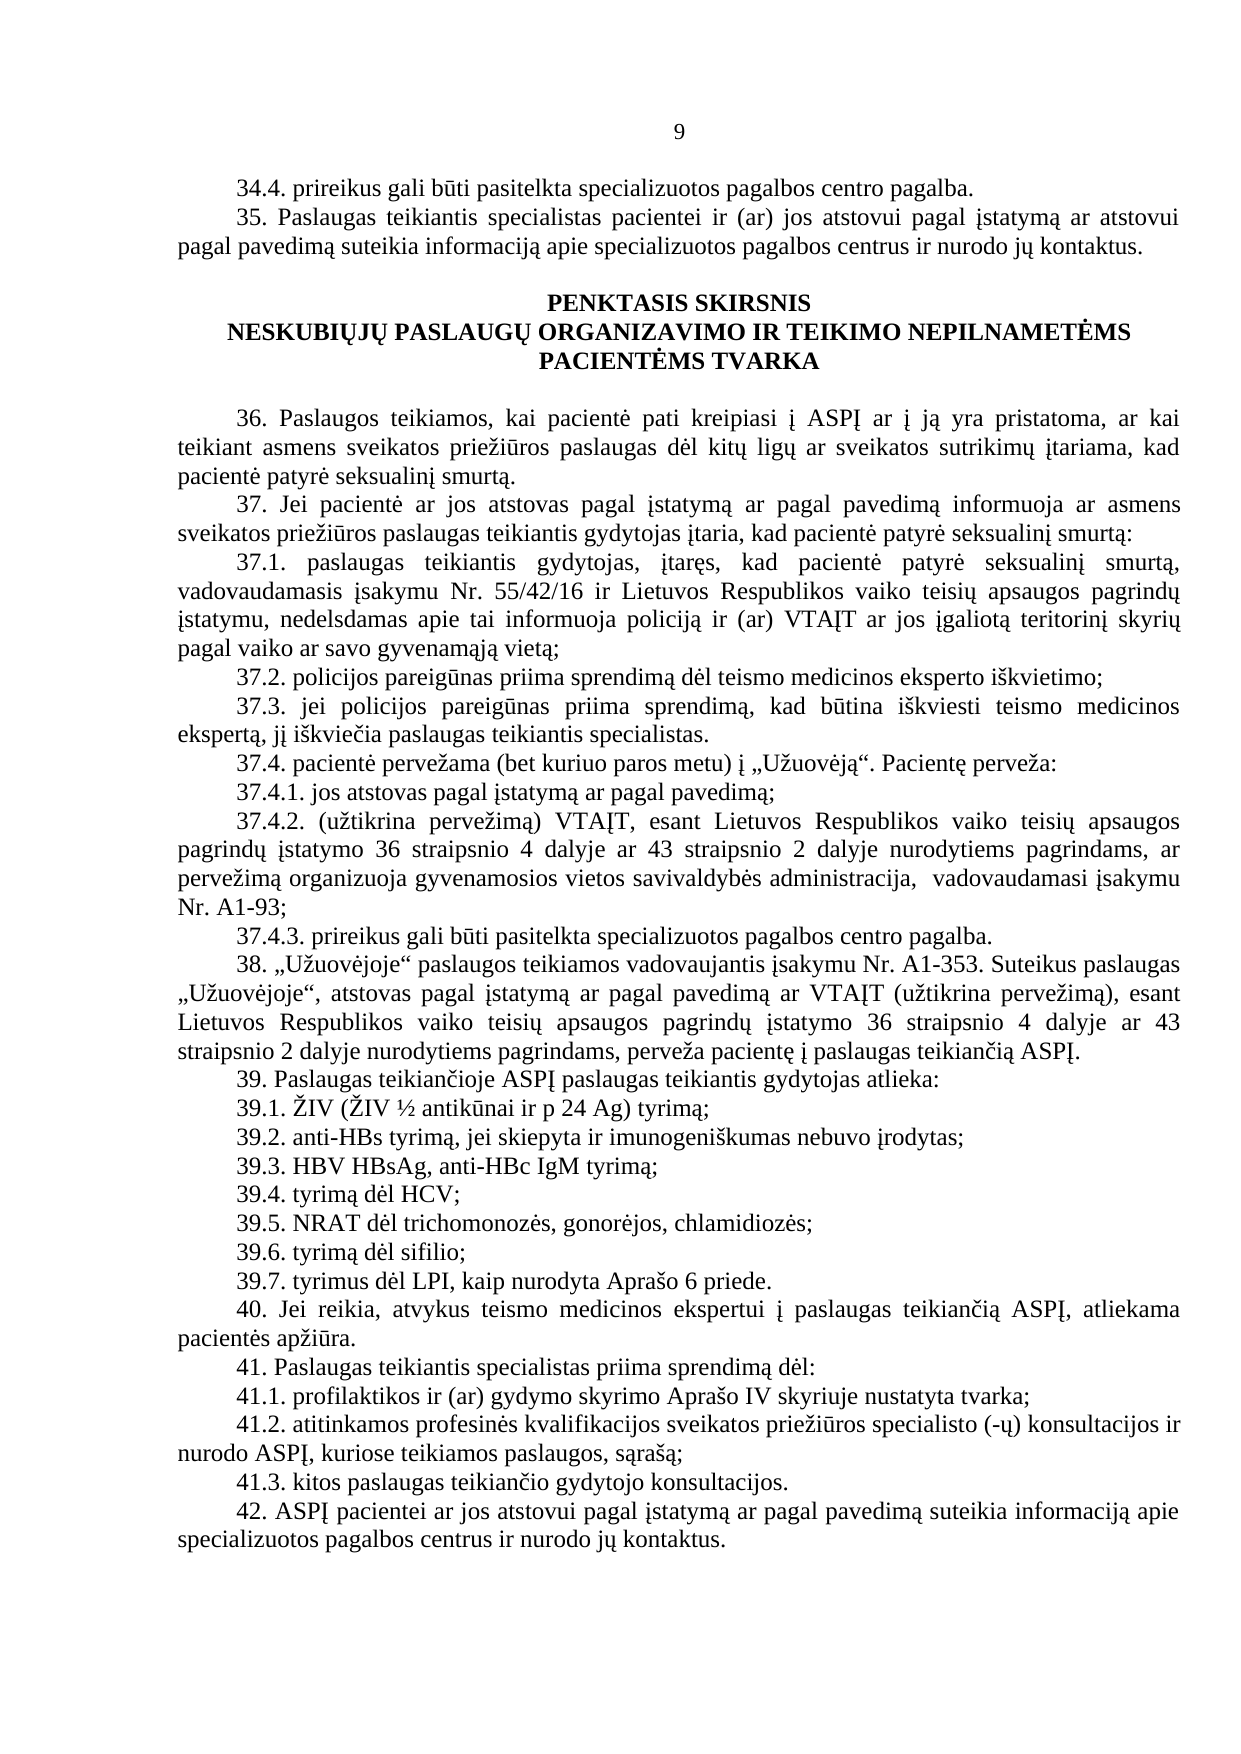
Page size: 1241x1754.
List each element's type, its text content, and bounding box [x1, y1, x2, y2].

text 41.1. profilaktikos ir (ar) gydymo skyrimo Aprašo IV skyriuje nustatyta tvarka; [177, 1381, 1181, 1409]
text 42. ASPĮ pacientei ar jos atstovui pagal įstatymą ar pagal pavedimą suteikia informaciją apie specializuotos pagalbos centrus ir nurodo jų kontaktus. [177, 1496, 1181, 1553]
text 37.4.2. (užtikrina pervežimą) VTAĮT, esant Lietuvos Respublikos vaiko teisių apsaugos pagrindų įstatymo 36 straipsnio 4 dalyje ar 43 straipsnio 2 dalyje nurodytiems pagrindams, ar pervežimą organizuoja gyvenamosios vietos savivaldybės administracija, vadovaudamasi įsakymu Nr. A1-93; [177, 806, 1181, 921]
text 37.3. jei policijos pareigūnas priima sprendimą, kad būtina iškviesti teismo medicinos ekspertą, jį iškviečia paslaugas teikiantis specialistas. [177, 691, 1181, 748]
text NESKUBIŲJŲ PASLAUGŲ ORGANIZAVIMO IR TEIKIMO NEPILNAMETĖMS PACIENTĖMS TVARKA [177, 317, 1181, 374]
text 37.1. paslaugas teikiantis gydytojas, įtaręs, kad pacientė patyrė seksualinį smurtą, vadovaudamasis įsakymu Nr. 55/42/16 ir Lietuvos Respublikos vaiko teisių apsaugos pagrindų įstatymu, nedelsdamas apie tai informuoja policiją ir (ar) VTAĮT ar jos įgaliotą teritorinį skyrių pagal vaiko ar savo gyvenamąją vietą; [177, 547, 1181, 662]
text 36. Paslaugos teikiamos, kai pacientė pati kreipiasi į ASPĮ ar į ją yra pristatoma, ar kai teikiant asmens sveikatos priežiūros paslaugas dėl kitų ligų ar sveikatos sutrikimų įtariama, kad pacientė patyrė seksualinį smurtą. [177, 403, 1181, 489]
text 41.2. atitinkamos profesinės kvalifikacijos sveikatos priežiūros specialisto (-ų) konsultacijos ir nurodo ASPĮ, kuriose teikiamos paslaugos, sąrašą; [177, 1409, 1181, 1467]
text 39.6. tyrimą dėl sifilio; [177, 1237, 1181, 1266]
text 37. Jei pacientė ar jos atstovas pagal įstatymą ar pagal pavedimą informuoja ar asmens sveikatos priežiūros paslaugas teikiantis gydytojas įtaria, kad pacientė patyrė seksualinį smurtą: [177, 489, 1181, 547]
text 41. Paslaugas teikiantis specialistas priima sprendimą dėl: [177, 1352, 1181, 1381]
text 39.3. HBV HBsAg, anti-HBc IgM tyrimą; [177, 1151, 1181, 1179]
text 39.2. anti-HBs tyrimą, jei skiepyta ir imunogeniškumas nebuvo įrodytas; [177, 1122, 1181, 1151]
text 39.7. tyrimus dėl LPI, kaip nurodyta Aprašo 6 priede. [177, 1266, 1181, 1294]
text 34.4. prireikus gali būti pasitelkta specializuotos pagalbos centro pagalba. [177, 173, 1181, 202]
text 37.4. pacientė pervežama (bet kuriuo paros metu) į „Užuovėją“. Pacientę perveža: [177, 748, 1181, 777]
text PENKTASIS SKIRSNIS [177, 288, 1181, 317]
text 41.3. kitos paslaugas teikiančio gydytojo konsultacijos. [177, 1467, 1181, 1496]
text 39.4. tyrimą dėl HCV; [177, 1179, 1181, 1208]
text 37.4.3. prireikus gali būti pasitelkta specializuotos pagalbos centro pagalba. [177, 921, 1181, 949]
text 39.1. ŽIV (ŽIV ½ antikūnai ir p 24 Ag) tyrimą; [177, 1093, 1181, 1122]
text 39.5. NRAT dėl trichomonozės, gonorėjos, chlamidiozės; [177, 1208, 1181, 1237]
text 40. Jei reikia, atvykus teismo medicinos ekspertui į paslaugas teikiančią ASPĮ, atliekama pacientės apžiūra. [177, 1294, 1181, 1352]
text 38. „Užuovėjoje“ paslaugos teikiamos vadovaujantis įsakymu Nr. A1-353. Suteikus paslaugas „Užuovėjoje“, atstovas pagal įstatymą ar pagal pavedimą ar VTAĮT (užtikrina pervežimą), esant Lietuvos Respublikos vaiko teisių apsaugos pagrindų įstatymo 36 straipsnio 4 dalyje ar 43 straipsnio 2 dalyje nurodytiems pagrindams, perveža pacientę į paslaugas teikiančią ASPĮ. [177, 949, 1181, 1064]
text 37.4.1. jos atstovas pagal įstatymą ar pagal pavedimą; [177, 777, 1181, 806]
text 35. Paslaugas teikiantis specialistas pacientei ir (ar) jos atstovui pagal įstatymą ar atstovui pagal pavedimą suteikia informaciją apie specializuotos pagalbos centrus ir nurodo jų kontaktus. [177, 202, 1181, 259]
text 39. Paslaugas teikiančioje ASPĮ paslaugas teikiantis gydytojas atlieka: [177, 1064, 1181, 1093]
text 37.2. policijos pareigūnas priima sprendimą dėl teismo medicinos eksperto iškvietimo; [177, 662, 1181, 691]
